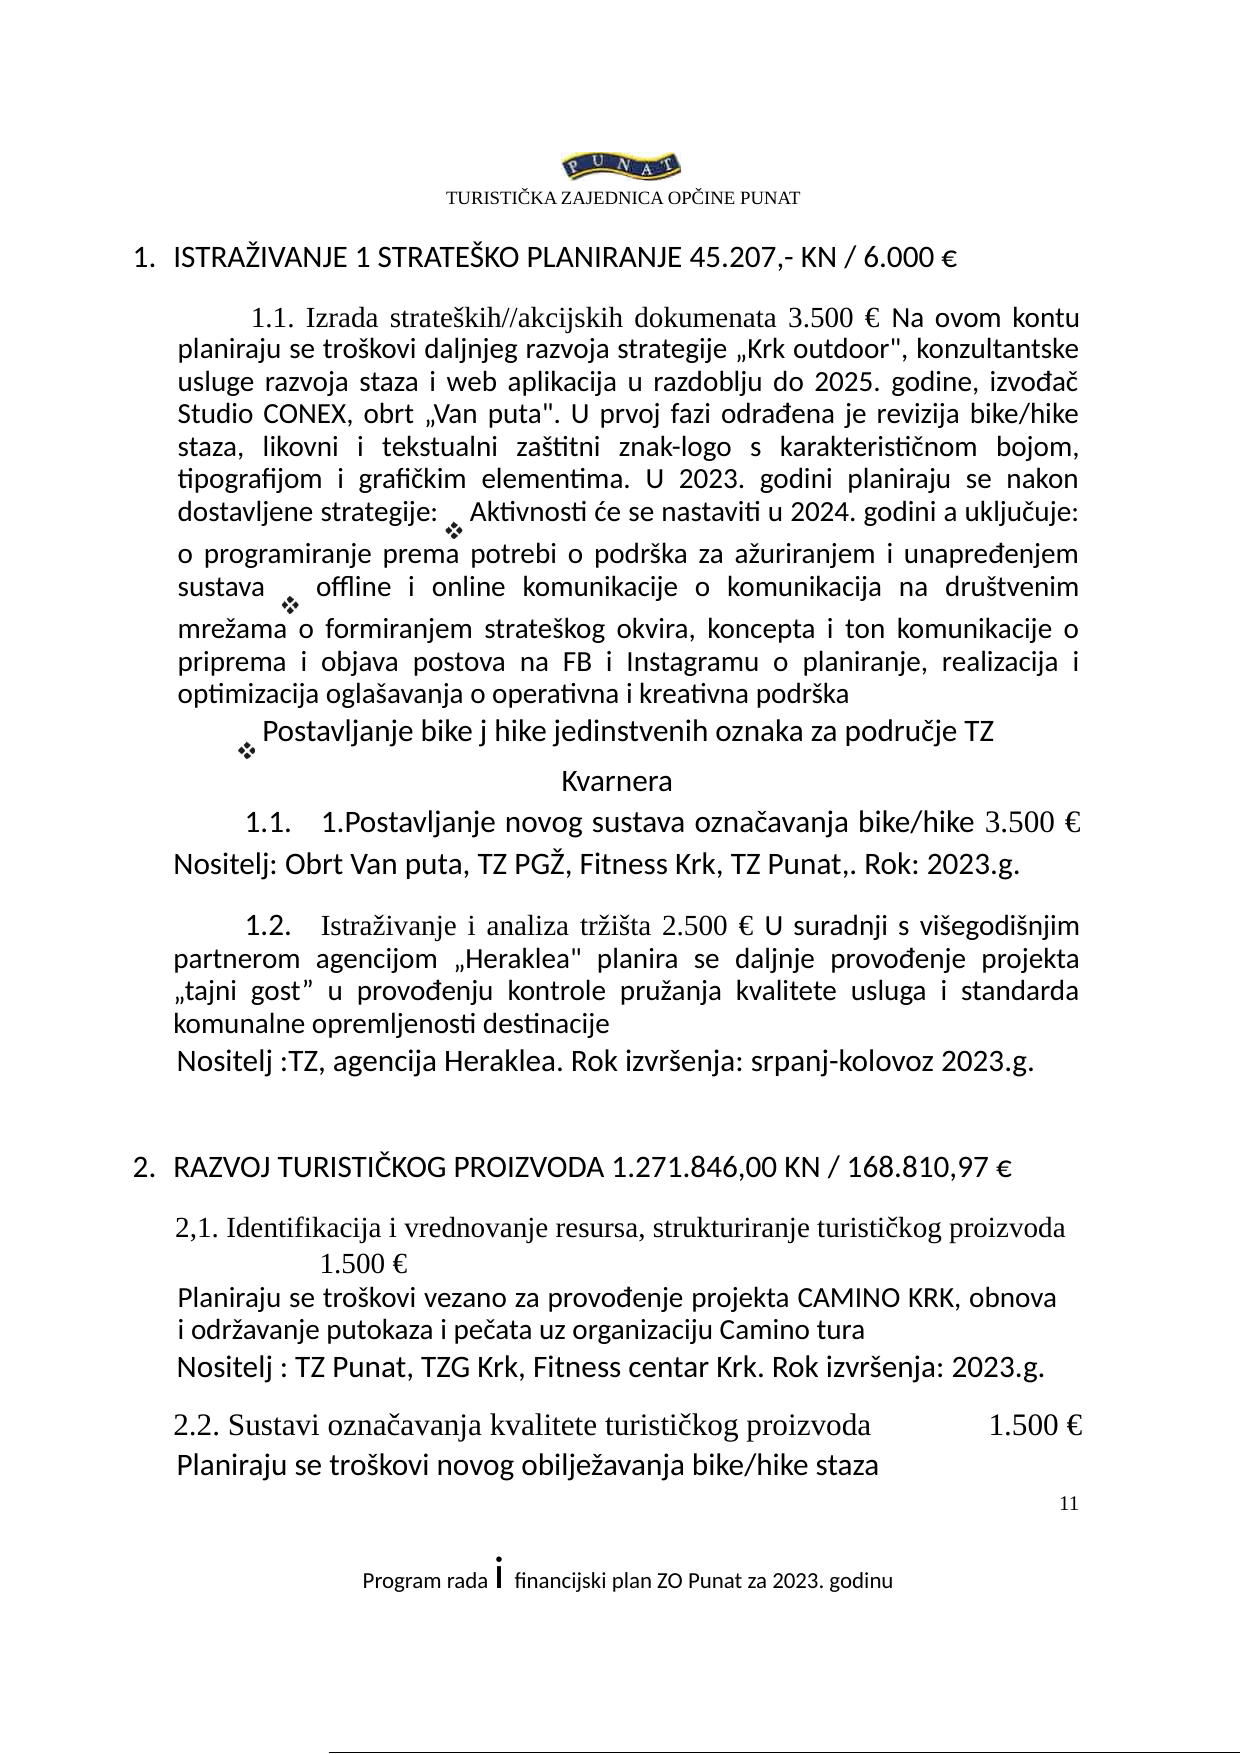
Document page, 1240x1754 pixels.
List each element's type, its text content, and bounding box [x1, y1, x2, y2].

list 1.Postavljanje novog sustava označavanja bike/hike 3.500 € Nositelj: Obrt Van puta, TZ PGŽ, Fitness Krk, TZ Punat,. Rok: 2023.g. [173, 802, 1080, 882]
text Nositelj :TZ, agencija Heraklea. Rok izvršenja: srpanj-kolovoz 2023.g. [176, 1041, 1081, 1079]
list RAZVOJ TURISTIČKOG PROIZVODA 1.271.846,00 KN / 168.810,97 € [132, 1147, 1081, 1186]
subtitle 2.2. Sustavi označavanja kvalitete turističkog proizvoda 1.500 € [173, 1406, 1082, 1442]
text 1.1. Izrada strateških//akcijskih dokumenata 3.500 € Na ovom kontu planiraju se troškovi daljnjeg razvoja strategije „Krk outdoor", konzultantske usluge razvoja staza i web aplikacija u razdoblju do 2025. godine, izvođač Studio CONEX, obrt „Van puta". U prvoj fazi odrađena je revizija bike/hike staza, likovni i tekstualni zaštitni znak-logo s karakterističnom bojom, tipografijom i grafičkim elementima. U 2023. godini planiraju se nakon dostavljene strategije: Aktivnosti će se nastaviti u 2024. godini a uključuje: o programiranje prema potrebi o podrška za ažuriranjem i unapređenjem sustava offline i online komunikacije o komunikacija na društvenim mrežama o formiranjem strateškog okvira, koncepta i ton komunikacije o priprema i objava postova na FB i Instagramu o planiranje, realizacija i optimizacija oglašavanja o operativna i kreativna podrška [177, 301, 1080, 711]
list ISTRAŽIVANJE 1 STRATEŠKO PLANIRANJE 45.207,- KN / 6.000 € [132, 237, 1081, 275]
text Nositelj : TZ Punat, TZG Krk, Fitness centar Krk. Rok izvršenja: 2023.g. [176, 1347, 1081, 1385]
text Postavljanje bike j hike jedinstvenih oznaka za područje TZ Kvarnera [192, 711, 1041, 799]
list Istraživanje i analiza tržišta 2.500 € U suradnji s višegodišnjim partnerom agencijom „Heraklea" planira se daljnje provođenje projekta „tajni gost” u provođenju kontrole pružanja kvalitete usluga i standarda komunalne opremljenosti destinacije [173, 908, 1080, 1040]
text Planiraju se troškovi novog obilježavanja bike/hike staza [176, 1445, 1081, 1483]
text Planiraju se troškovi vezano za provođenje projekta CAMINO KRK, obnova i održavanje putokaza i pečata uz organizaciju Camino tura [177, 1282, 1058, 1347]
text 2,1. Identifikacija i vrednovanje resursa, strukturiranje turističkog proizvoda 1.500 € [175, 1210, 1082, 1279]
